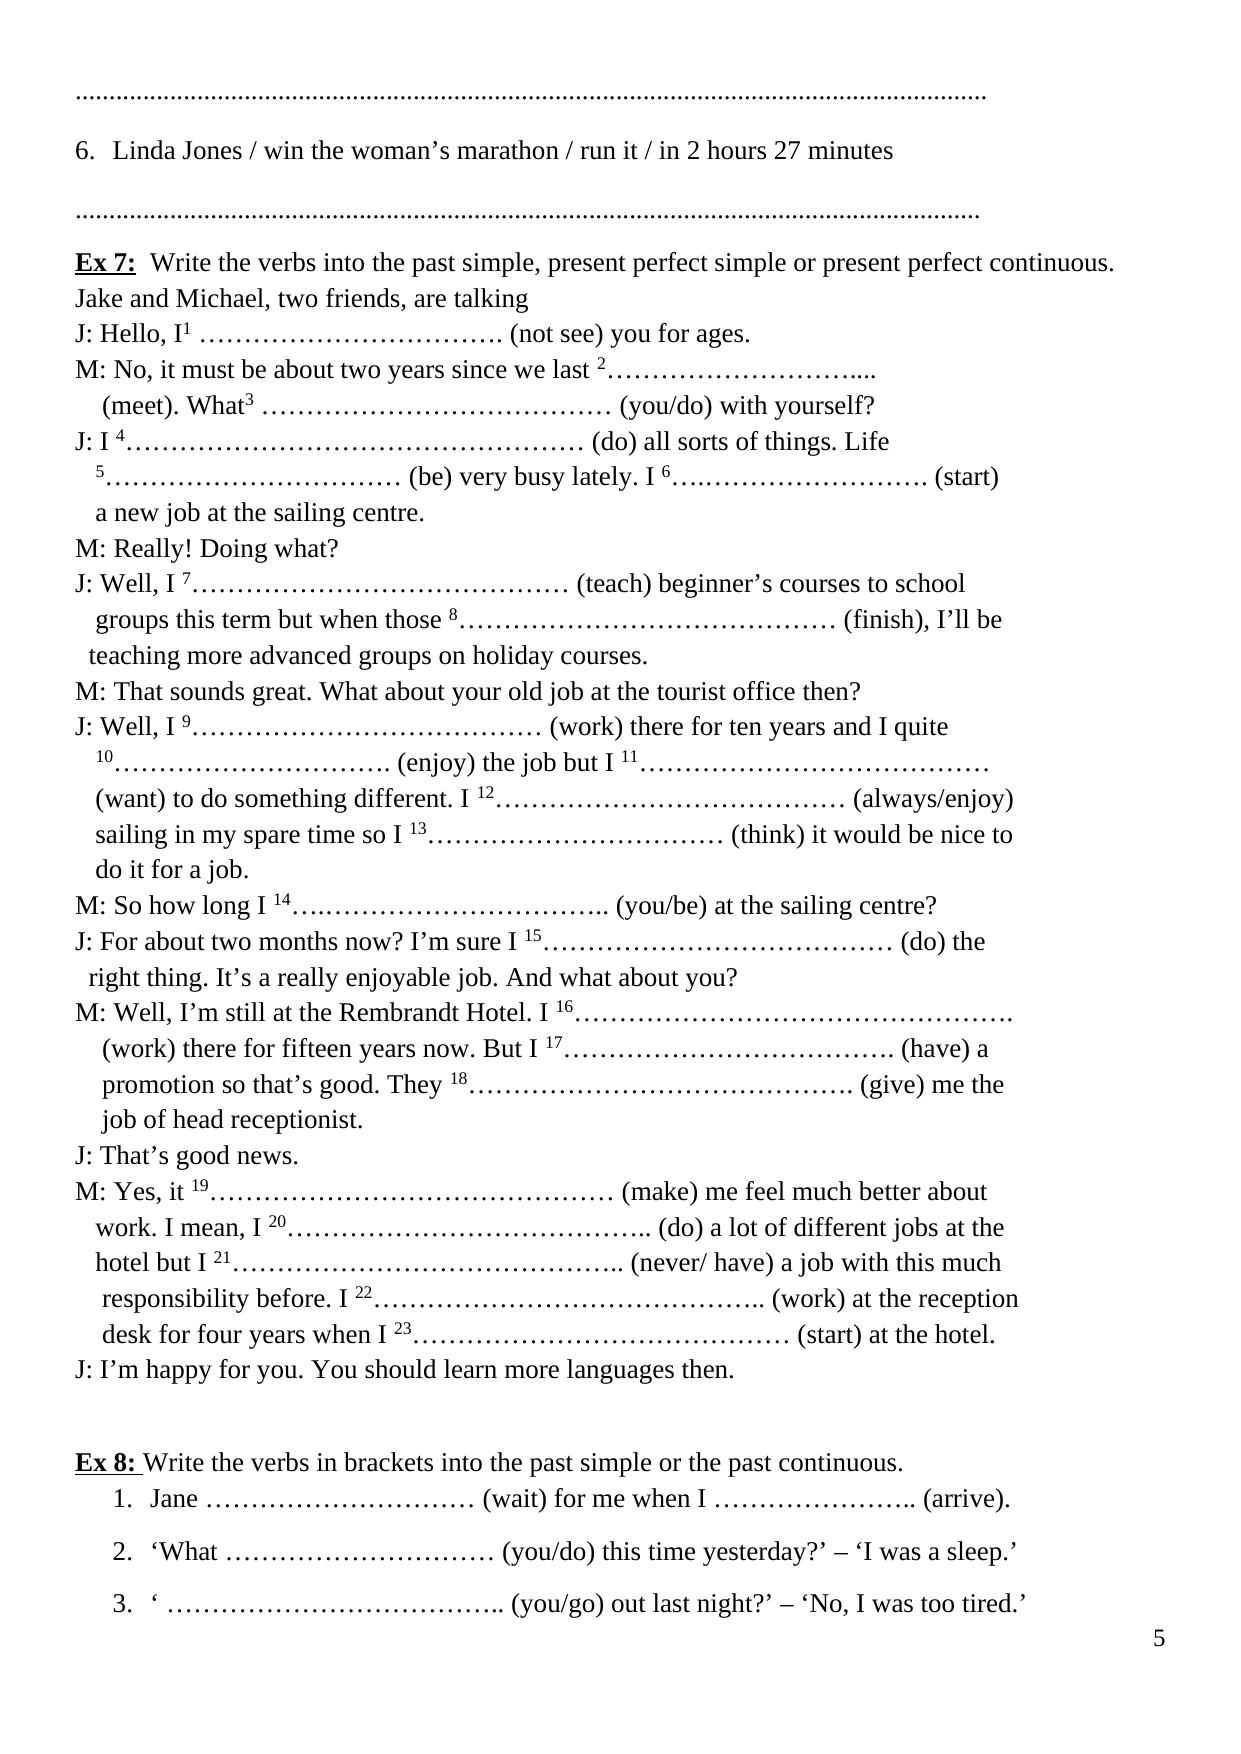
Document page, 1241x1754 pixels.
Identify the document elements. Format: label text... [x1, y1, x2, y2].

text (want) to do something different. I 12………………………………… (always/enjoy) [75, 782, 1165, 813]
text J: For about two months now? I’m sure I 15………………………………… (do) the [75, 925, 1165, 956]
text J: Well, I 7…………………………………… (teach) beginner’s courses to school [75, 568, 1165, 599]
list Jane ………………………… (wait) for me when I ………………….. (arrive). [112, 1482, 1165, 1513]
text responsibility before. I 22…………………………………….. (work) at the reception [75, 1282, 1165, 1313]
text promotion so that’s good. They 18……………………………………. (give) me the [75, 1068, 1165, 1099]
text desk for four years when I 23…………………………………… (start) at the hotel. [75, 1318, 1165, 1349]
list ‘ ……………………………….. (you/go) out last night?’ – ‘No, I was too tired.’ [112, 1587, 1165, 1618]
text work. I mean, I 20………………………………….. (do) a lot of different jobs at the [75, 1211, 1165, 1242]
text Jake and Michael, two friends, are talking [75, 282, 1165, 313]
text job of head receptionist. [75, 1103, 1165, 1135]
text ...................................................................................................................................... [75, 194, 1165, 225]
text Ex 8: Write the verbs in brackets into the past simple or the past continuous. [75, 1447, 1165, 1478]
text J: Well, I 9………………………………… (work) there for ten years and I quite [75, 711, 1165, 742]
text hotel but I 21…………………………………….. (never/ have) a job with this much [75, 1246, 1165, 1278]
text J: I 4…………………………………………… (do) all sorts of things. Life [75, 425, 1165, 456]
text J: Hello, I1 ……………………………. (not see) you for ages. [75, 317, 1165, 349]
text J: I’m happy for you. You should learn more languages then. [75, 1354, 1165, 1385]
text do it for a job. [75, 853, 1165, 884]
text M: Really! Doing what? [75, 532, 1165, 563]
text M: No, it must be about two years since we last 2……………………….... [75, 353, 1165, 384]
text (meet). What3 ………………………………… (you/do) with yourself? [75, 389, 1165, 420]
text M: That sounds great. What about your old job at the tourist office then? [75, 675, 1165, 706]
text groups this term but when those 8…………………………………… (finish), I’ll be [75, 603, 1165, 634]
text a new job at the sailing centre. [75, 496, 1165, 527]
text M: So how long I 14….………………………….. (you/be) at the sailing centre? [75, 889, 1165, 920]
text (work) there for fifteen years now. But I 17………………………………. (have) a [75, 1032, 1165, 1063]
text sailing in my spare time so I 13…………………………… (think) it would be nice to [75, 818, 1165, 849]
text 10…………………………. (enjoy) the job but I 11………………………………… [75, 746, 1165, 777]
list Linda Jones / win the woman’s marathon / run it / in 2 hours 27 minutes [75, 134, 1165, 165]
list ‘What ………………………… (you/do) this time yesterday?’ – ‘I was a sleep.’ [112, 1535, 1165, 1566]
text M: Yes, it 19……………………………………… (make) me feel much better about [75, 1175, 1165, 1206]
text teaching more advanced groups on holiday courses. [75, 639, 1165, 670]
text 5…………………………… (be) very busy lately. I 6….……………………. (start) [75, 460, 1165, 492]
text ....................................................................................................................................... [75, 74, 1165, 105]
text M: Well, I’m still at the Rembrandt Hotel. I 16…………………………………………. [75, 996, 1165, 1027]
text J: That’s good news. [75, 1139, 1165, 1170]
text right thing. It’s a really enjoyable job. And what about you? [75, 961, 1165, 992]
text Ex 7: Write the verbs into the past simple, present perfect simple or present perfect continuous. [75, 246, 1165, 277]
